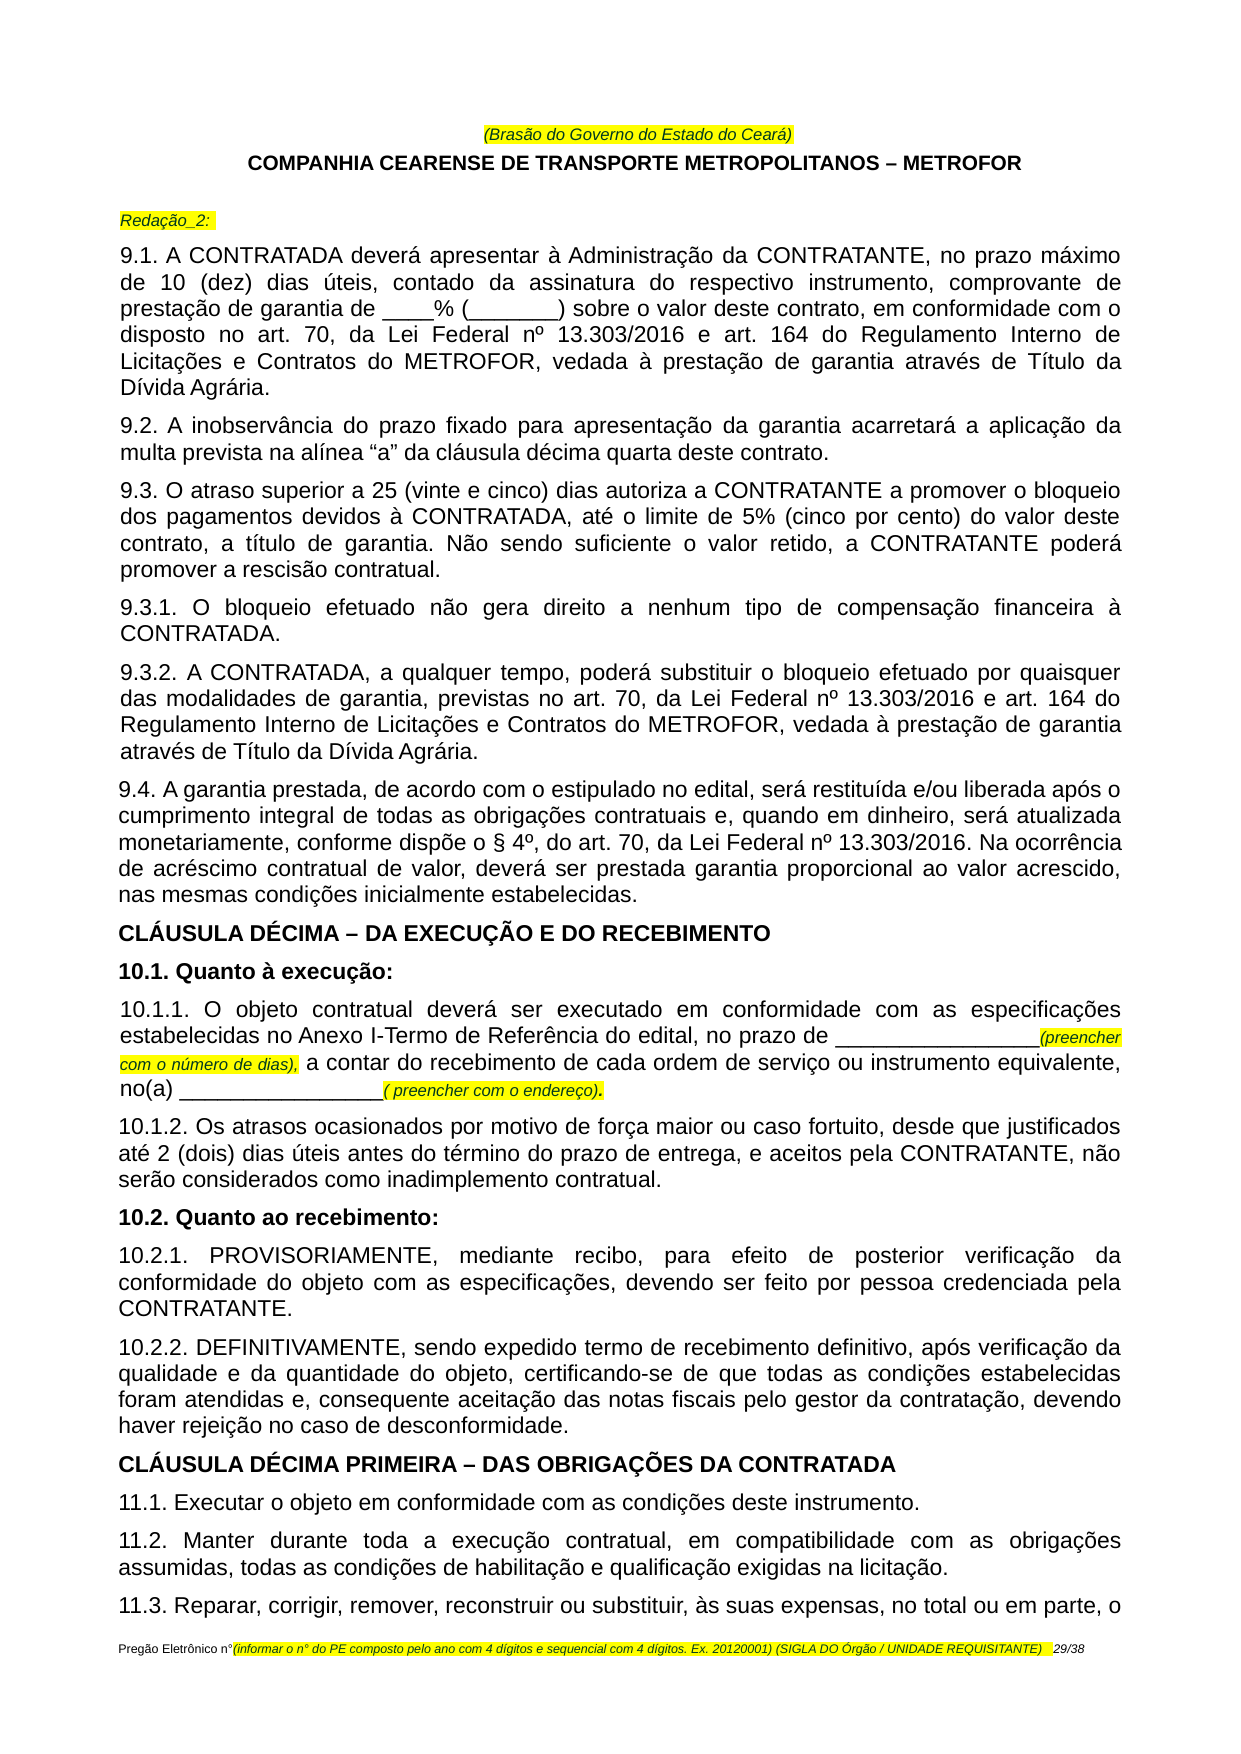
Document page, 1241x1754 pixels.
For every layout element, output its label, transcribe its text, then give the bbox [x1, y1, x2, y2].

text 9.2. A inobservância do prazo fixado para apresentação da garantia acarretará a aplicação da multa prevista na alínea “a” da cláusula décima quarta deste contrato. [120, 412, 1122, 465]
text 11.1. Executar o objeto em conformidade com as condições deste instrumento. [118, 1489, 1122, 1515]
text 10.2. Quanto ao recebimento: [118, 1204, 1122, 1231]
text CLÁUSULA DÉCIMA – DA EXECUÇÃO E DO RECEBIMENTO [118, 919, 1122, 946]
text 9.3.1. O bloqueio efetuado não gera direito a nenhum tipo de compensação financeira à CONTRATADA. [120, 594, 1122, 647]
text 11.3. Reparar, corrigir, remover, reconstruir ou substituir, às suas expensas, no total ou em parte, o [118, 1592, 1122, 1618]
text 9.3. O atraso superior a 25 (vinte e cinco) dias autoriza a CONTRATANTE a promover o bloqueio dos pagamentos devidos à CONTRATADA, até o limite de 5% (cinco por cento) do valor deste contrato, a título de garantia. Não sendo suficiente o valor retido, a CONTRATANTE poderá promover a rescisão contratual. [120, 477, 1122, 582]
text 9.1. A CONTRATADA deverá apresentar à Administração da CONTRATANTE, no prazo máximo de 10 (dez) dias úteis, contado da assinatura do respectivo instrumento, comprovante de prestação de garantia de ____% (_______) sobre o valor deste contrato, em conformidade com o disposto no art. 70, da Lei Federal nº 13.303/2016 e art. 164 do Regulamento Interno de Licitações e Contratos do METROFOR, vedada à prestação de garantia através de Título da Dívida Agrária. [120, 242, 1122, 400]
text 9.4. A garantia prestada, de acordo com o estipulado no edital, será restituída e/ou liberada após o cumprimento integral de todas as obrigações contratuais e, quando em dinheiro, será atualizada monetariamente, conforme dispõe o § 4º, do art. 70, da Lei Federal nº 13.303/2016. Na ocorrência de acréscimo contratual de valor, deverá ser prestada garantia proporcional ao valor acrescido, nas mesmas condições inicialmente estabelecidas. [118, 776, 1122, 908]
text 10.1.1. O objeto contratual deverá ser executado em conformidade com as especificações estabelecidas no Anexo I-Termo de Referência do edital, no prazo de ________________(preencher com o número de dias), a contar do recebimento de cada ordem de serviço ou instrumento equivalente, no(a) ________________( preencher com o endereço). [119, 996, 1122, 1101]
text 10.2.1. PROVISORIAMENTE, mediante recibo, para efeito de posterior verificação da conformidade do objeto com as especificações, devendo ser feito por pessoa credenciada pela CONTRATANTE. [118, 1242, 1122, 1322]
text 11.2. Manter durante toda a execução contratual, em compatibilidade com as obrigações assumidas, todas as condições de habilitação e qualificação exigidas na licitação. [118, 1527, 1122, 1580]
text CLÁUSULA DÉCIMA PRIMEIRA – DAS OBRIGAÇÕES DA CONTRATADA [118, 1451, 1122, 1477]
text 10.1. Quanto à execução: [118, 958, 1122, 984]
text 9.3.2. A CONTRATADA, a qualquer tempo, poderá substituir o bloqueio efetuado por quaisquer das modalidades de garantia, previstas no art. 70, da Lei Federal nº 13.303/2016 e art. 164 do Regulamento Interno de Licitações e Contratos do METROFOR, vedada à prestação de garantia através de Título da Dívida Agrária. [120, 659, 1122, 764]
text Redação_2: [120, 211, 1122, 230]
text 10.1.2. Os atrasos ocasionados por motivo de força maior ou caso fortuito, desde que justificados até 2 (dois) dias úteis antes do término do prazo de entrega, e aceitos pela CONTRATANTE, não serão considerados como inadimplemento contratual. [118, 1113, 1122, 1192]
text 10.2.2. DEFINITIVAMENTE, sendo expedido termo de recebimento definitivo, após verificação da qualidade e da quantidade do objeto, certificando-se de que todas as condições estabelecidas foram atendidas e, consequente aceitação das notas fiscais pelo gestor da contratação, devendo haver rejeição no caso de desconformidade. [118, 1333, 1122, 1439]
